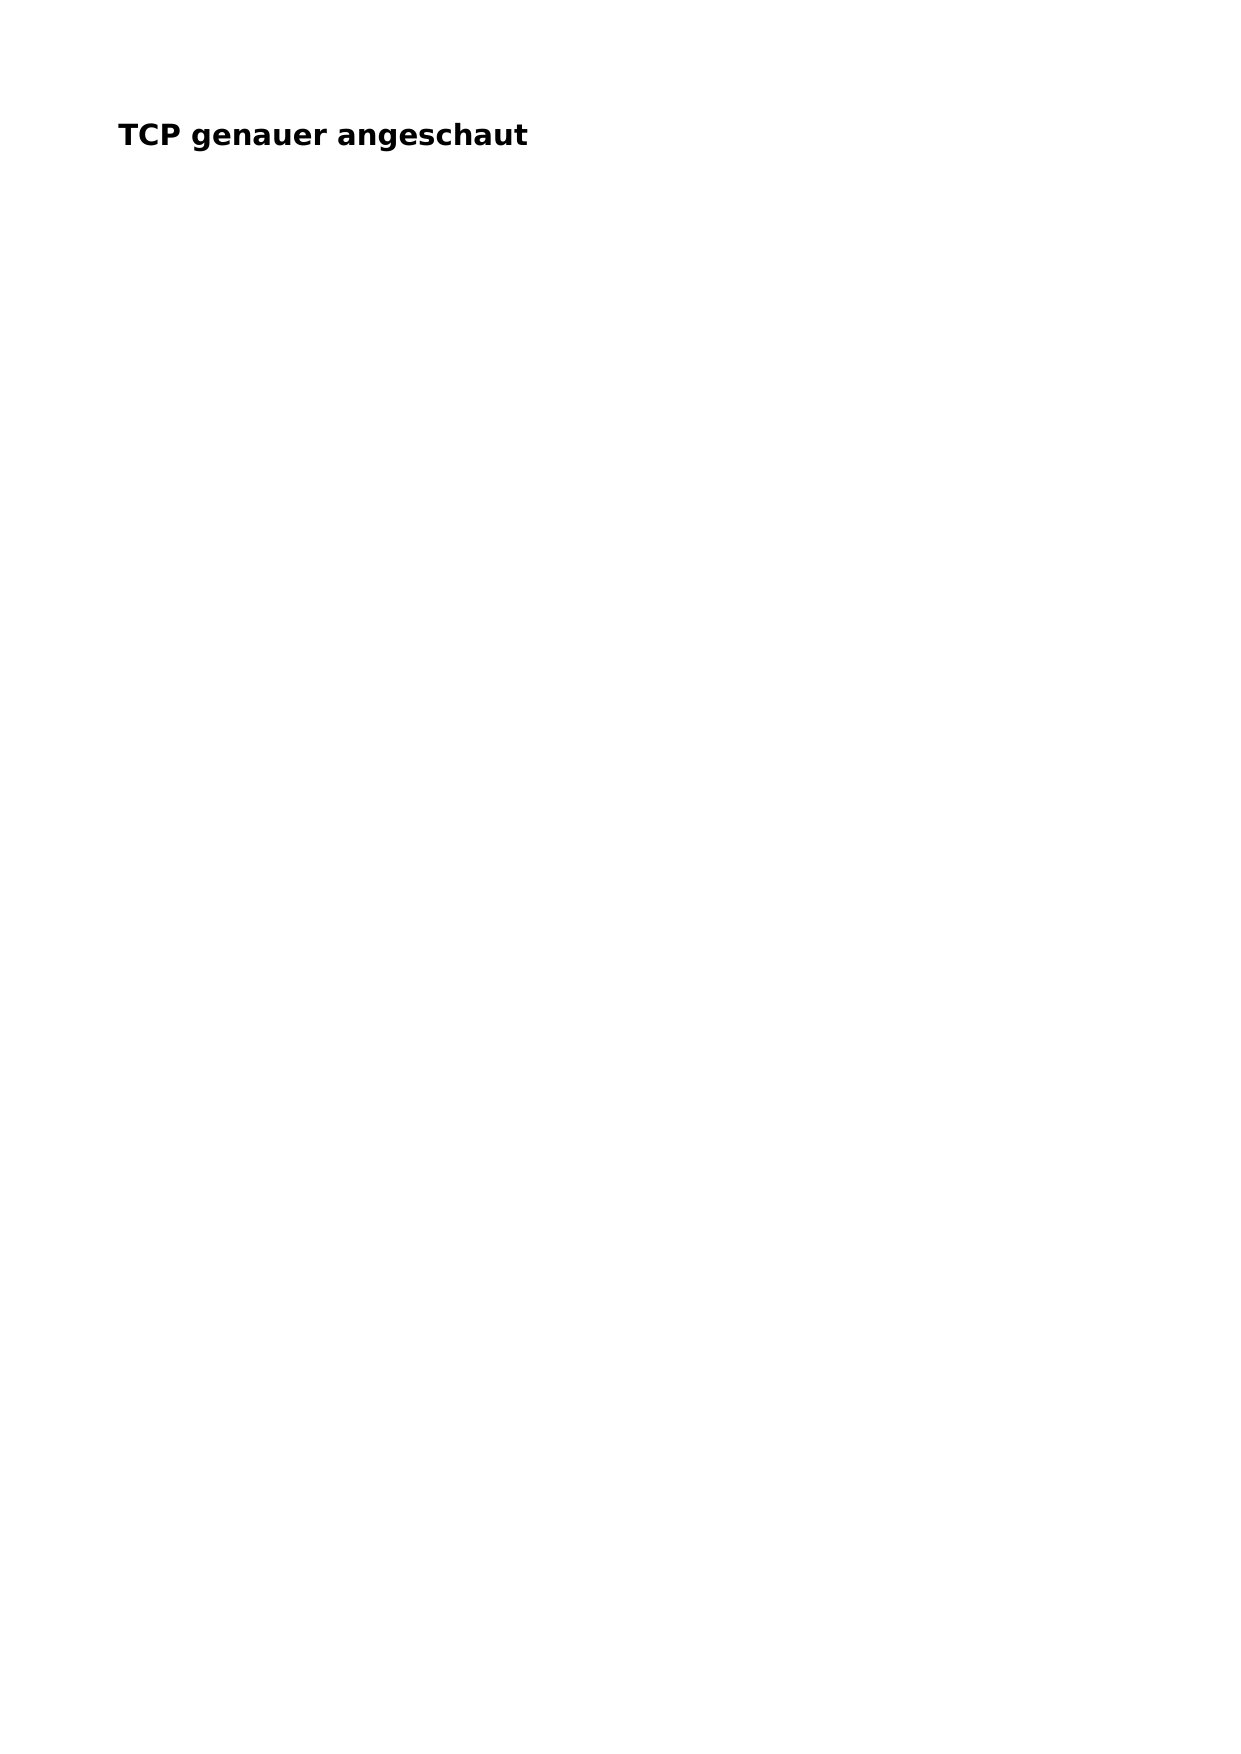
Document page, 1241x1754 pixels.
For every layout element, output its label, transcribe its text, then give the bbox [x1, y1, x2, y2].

subtitle TCP genauer angeschaut [118, 118, 1122, 152]
